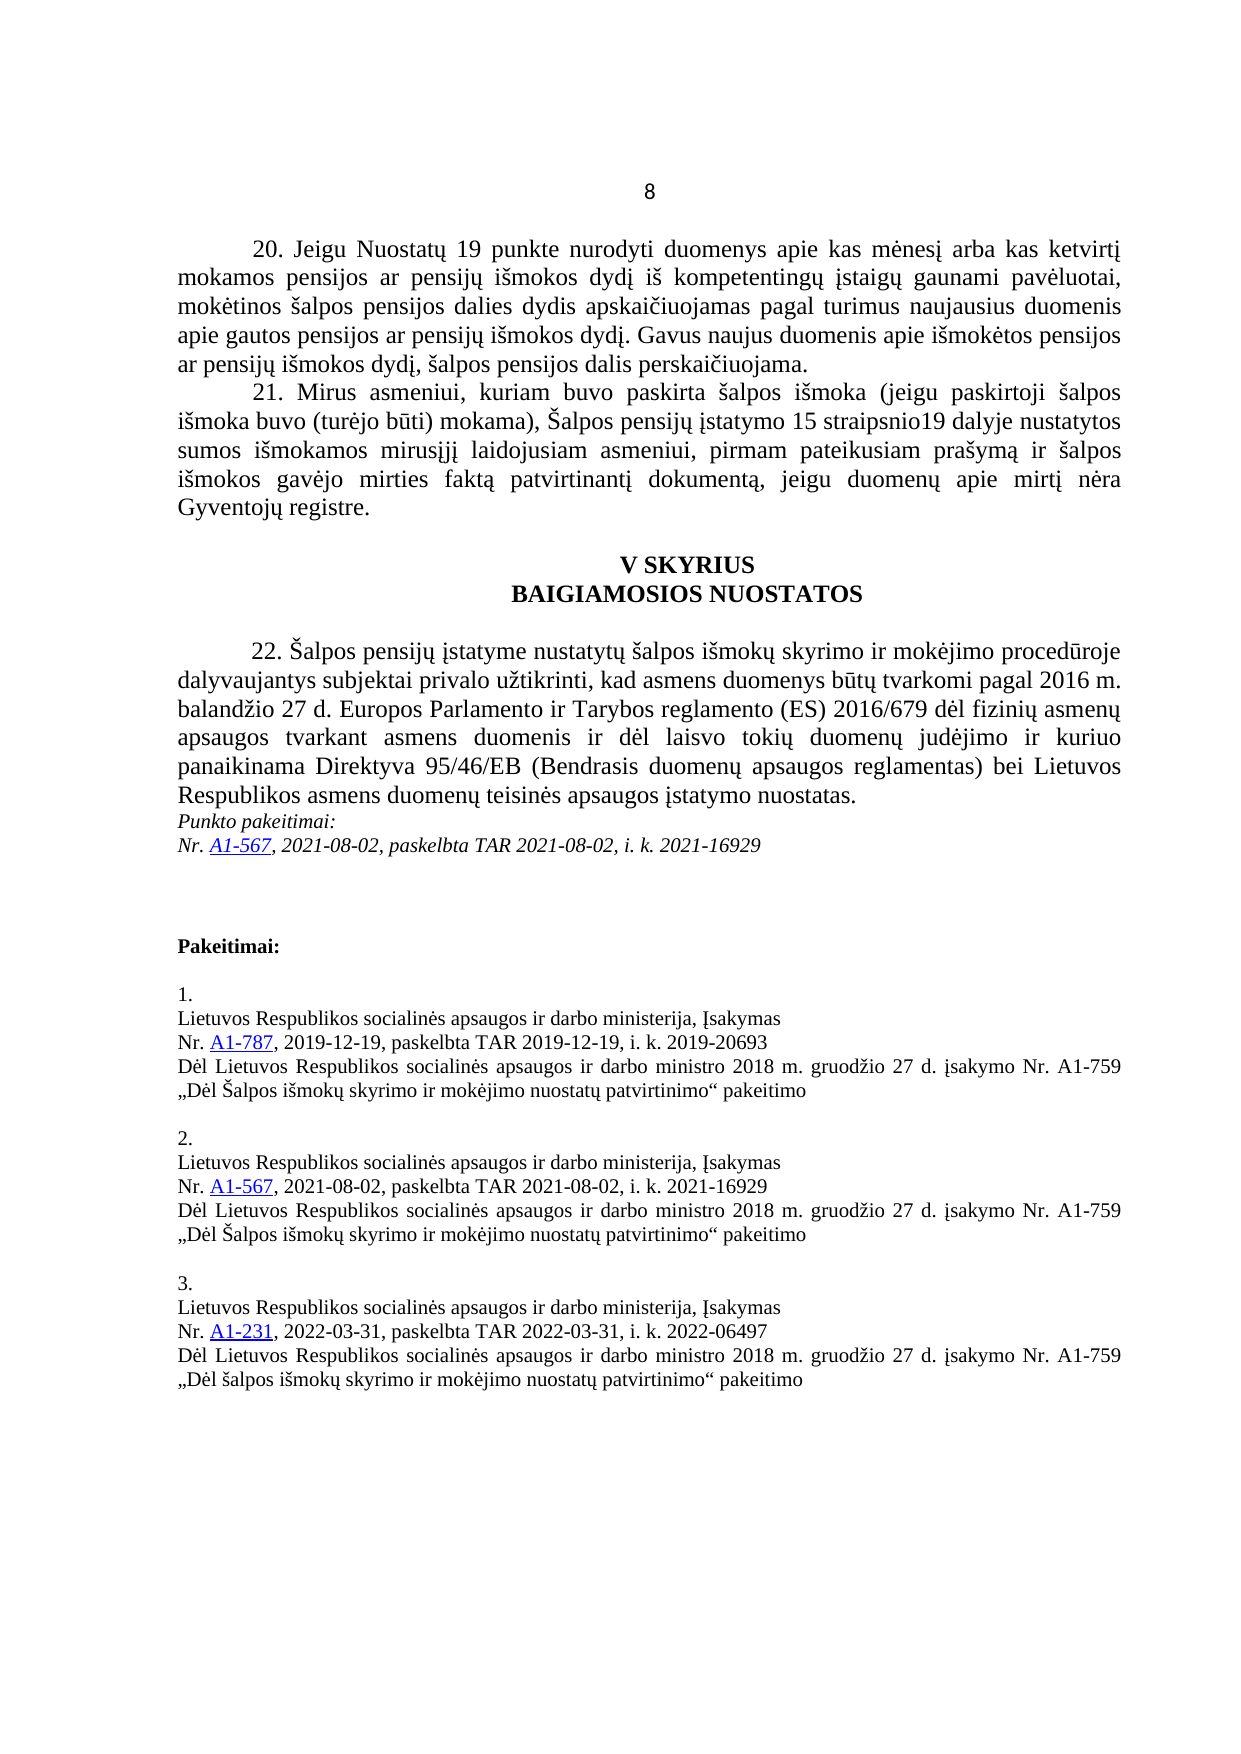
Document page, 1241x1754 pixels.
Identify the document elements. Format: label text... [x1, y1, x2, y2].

text Pakeitimai: [177, 934, 1122, 958]
text Nr. A1-567, 2021-08-02, paskelbta TAR 2021-08-02, i. k. 2021-16929 [177, 833, 1122, 857]
text 20. Jeigu Nuostatų 19 punkte nurodyti duomenys apie kas mėnesį arba kas ketvirtį mokamos pensijos ar pensijų išmokos dydį iš kompetentingų įstaigų gaunami pavėluotai, mokėtinos šalpos pensijos dalies dydis apskaičiuojamas pagal turimus naujausius duomenis apie gautos pensijos ar pensijų išmokos dydį. Gavus naujus duomenis apie išmokėtos pensijos ar pensijų išmokos dydį, šalpos pensijos dalis perskaičiuojama. [177, 234, 1122, 377]
text 3. [177, 1271, 1122, 1294]
text BAIGIAMOSIOS NUOSTATOS [177, 579, 1122, 607]
text Punkto pakeitimai: [177, 809, 1122, 833]
text Lietuvos Respublikos socialinės apsaugos ir darbo ministerija, Įsakymas [177, 1006, 1122, 1030]
text Nr. A1-787, 2019-12-19, paskelbta TAR 2019-12-19, i. k. 2019-20693 [177, 1030, 1122, 1054]
text 21. Mirus asmeniui, kuriam buvo paskirta šalpos išmoka (jeigu paskirtoji šalpos išmoka buvo (turėjo būti) mokama), Šalpos pensijų įstatymo 15 straipsnio19 dalyje nustatytos sumos išmokamos mirusįjį laidojusiam asmeniui, pirmam pateikusiam prašymą ir šalpos išmokos gavėjo mirties faktą patvirtinantį dokumentą, jeigu duomenų apie mirtį nėra Gyventojų registre. [177, 377, 1122, 521]
text Lietuvos Respublikos socialinės apsaugos ir darbo ministerija, Įsakymas [177, 1150, 1122, 1174]
text Lietuvos Respublikos socialinės apsaugos ir darbo ministerija, Įsakymas [177, 1294, 1122, 1319]
text Nr. A1-231, 2022-03-31, paskelbta TAR 2022-03-31, i. k. 2022-06497 [177, 1319, 1122, 1343]
text 1. [177, 982, 1122, 1006]
text 22. Šalpos pensijų įstatyme nustatytų šalpos išmokų skyrimo ir mokėjimo procedūroje dalyvaujantys subjektai privalo užtikrinti, kad asmens duomenys būtų tvarkomi pagal 2016 m. balandžio 27 d. Europos Parlamento ir Tarybos reglamento (ES) 2016/679 dėl fizinių asmenų apsaugos tvarkant asmens duomenis ir dėl laisvo tokių duomenų judėjimo ir kuriuo panaikinama Direktyva 95/46/EB (Bendrasis duomenų apsaugos reglamentas) bei Lietuvos Respublikos asmens duomenų teisinės apsaugos įstatymo nuostatas. [177, 636, 1122, 809]
text 2. [177, 1126, 1122, 1150]
text Nr. A1-567, 2021-08-02, paskelbta TAR 2021-08-02, i. k. 2021-16929 [177, 1174, 1122, 1198]
text Dėl Lietuvos Respublikos socialinės apsaugos ir darbo ministro 2018 m. gruodžio 27 d. įsakymo Nr. A1-759 „Dėl šalpos išmokų skyrimo ir mokėjimo nuostatų patvirtinimo“ pakeitimo [177, 1343, 1122, 1391]
text V SKYRIUS [177, 550, 1122, 579]
text Dėl Lietuvos Respublikos socialinės apsaugos ir darbo ministro 2018 m. gruodžio 27 d. įsakymo Nr. A1-759 „Dėl Šalpos išmokų skyrimo ir mokėjimo nuostatų patvirtinimo“ pakeitimo [177, 1198, 1122, 1246]
text Dėl Lietuvos Respublikos socialinės apsaugos ir darbo ministro 2018 m. gruodžio 27 d. įsakymo Nr. A1-759 „Dėl Šalpos išmokų skyrimo ir mokėjimo nuostatų patvirtinimo“ pakeitimo [177, 1054, 1122, 1102]
